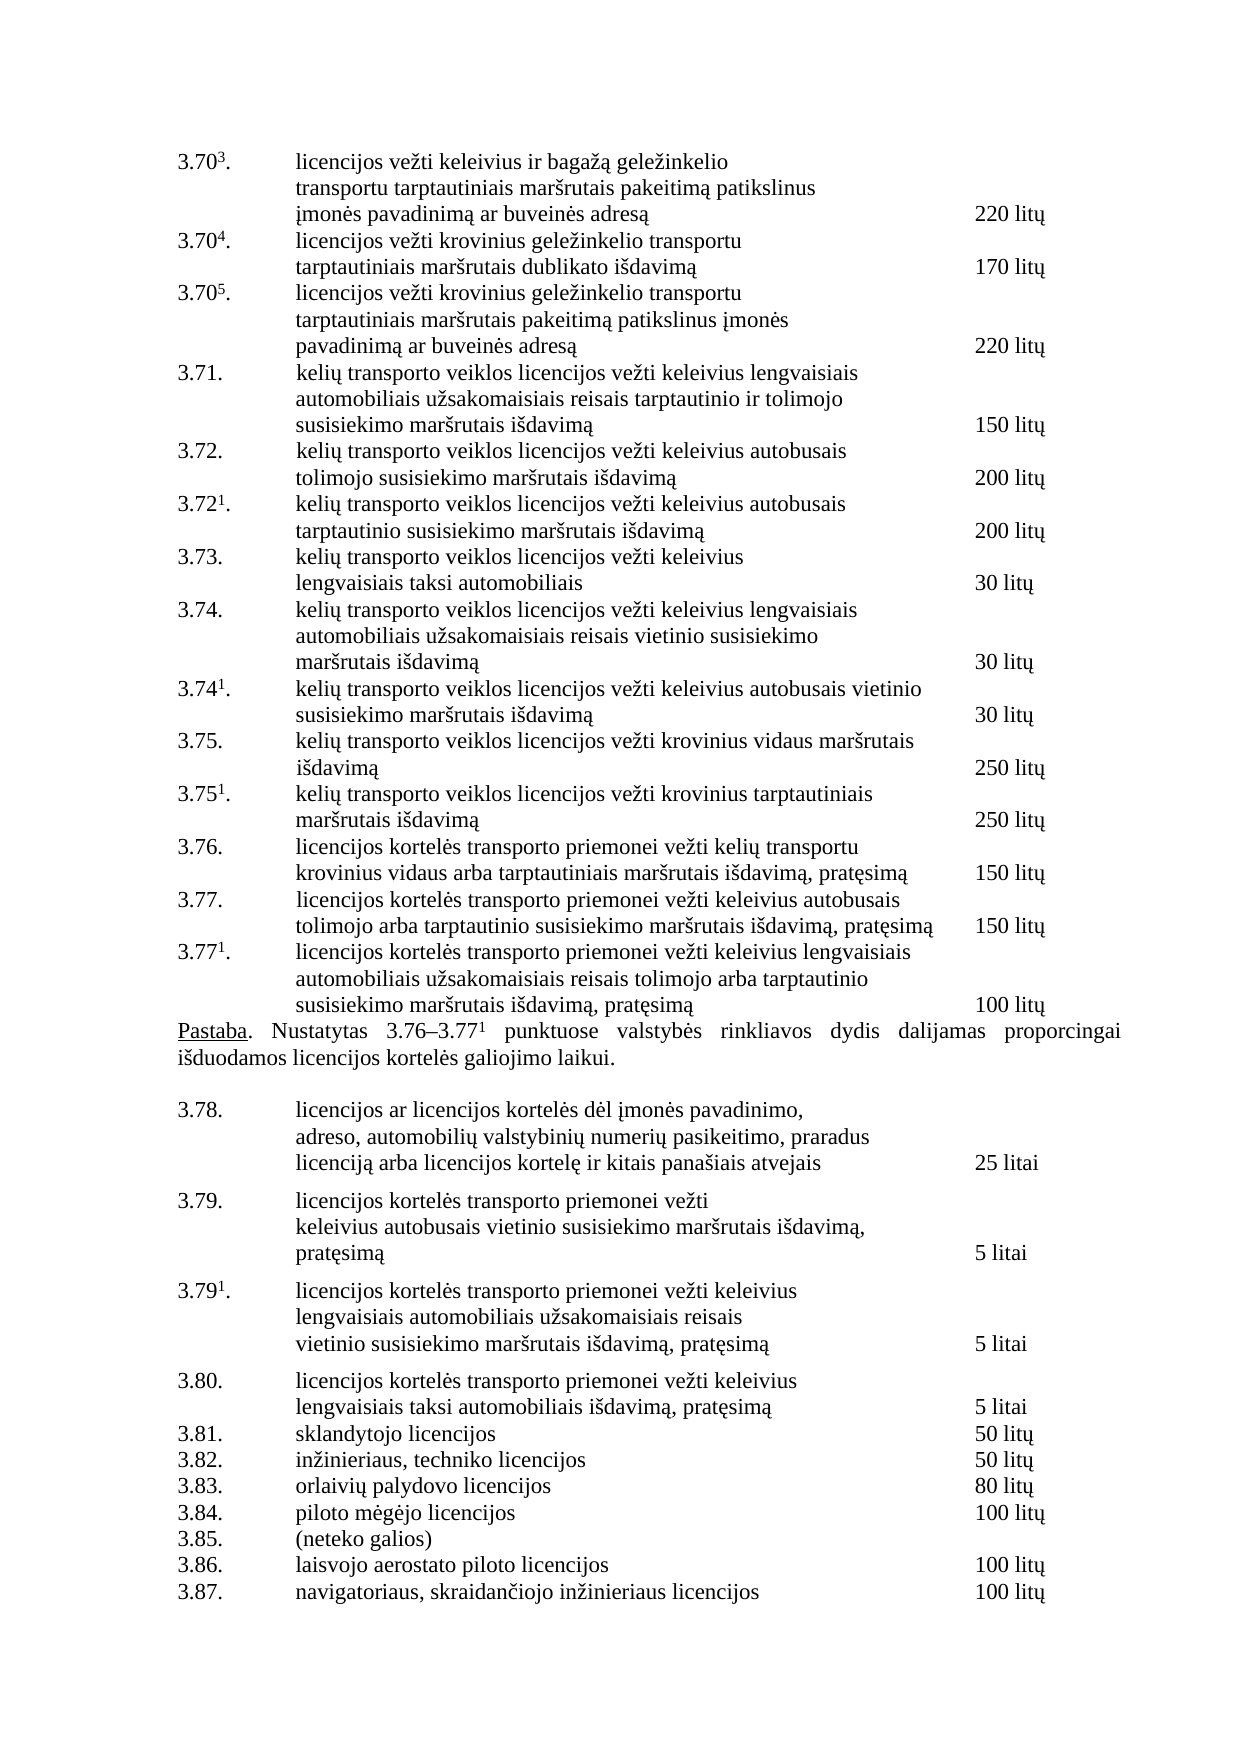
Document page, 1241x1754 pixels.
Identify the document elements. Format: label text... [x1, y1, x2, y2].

text 3.73. kelių transporto veiklos licencijos vežti keleivius lengvaisiais taksi automobiliais 30 litų [177, 543, 1122, 596]
list kelių transporto veiklos licencijos vežti keleivius lengvaisiais [177, 358, 1122, 385]
text 3.80. licencijos kortelės transporto priemonei vežti keleivius [177, 1356, 1122, 1393]
list licencijos kortelės transporto priemonei vežti keleivius autobusais [177, 886, 1122, 912]
text 3.84. piloto mėgėjo licencijos 100 litų [177, 1499, 1122, 1525]
text susisiekimo maršrutais išdavimą 30 litų [177, 701, 1122, 727]
text 3.85. (neteko galios) [177, 1525, 1122, 1552]
text 3.82. inžinieriaus, techniko licencijos 50 litų [177, 1446, 1122, 1472]
text 3.76. licencijos kortelės transporto priemonei vežti kelių transportu [177, 833, 1122, 859]
text Pastaba. Nustatytas 3.76–3.771 punktuose valstybės rinkliavos dydis dalijamas proporcingai išduodamos licencijos kortelės galiojimo laikui. [177, 1017, 1122, 1070]
text lengvaisiais automobiliais užsakomaisiais reisais [177, 1303, 1122, 1329]
text 3.86. laisvojo aerostato piloto licencijos 100 litų [177, 1552, 1122, 1578]
text 3.87. navigatoriaus, skraidančiojo inžinieriaus licencijos 100 litų [177, 1578, 1122, 1604]
text 3.78. licencijos ar licencijos kortelės dėl įmonės pavadinimo, adreso, automobilių valstybinių numerių pasikeitimo, praradus licenciją arba licencijos kortelę ir kitais panašiais atvejais 25 litai [177, 1096, 1122, 1176]
text išdavimą 250 litų [296, 754, 1122, 780]
text maršrutais išdavimą 30 litų [177, 648, 1122, 675]
text tolimojo susisiekimo maršrutais išdavimą 200 litų [177, 464, 1122, 490]
text pavadinimą ar buveinės adresą 220 litų [295, 332, 1122, 358]
text 3.741. kelių transporto veiklos licencijos vežti keleivius autobusais vietinio [177, 675, 1122, 701]
text automobiliais užsakomaisiais reisais vietinio susisiekimo [177, 622, 1122, 648]
text 3.704. licencijos vežti krovinius geležinkelio transportu [177, 227, 1122, 253]
text automobiliais užsakomaisiais reisais tarptautinio ir tolimojo [177, 385, 1122, 411]
text susisiekimo maršrutais išdavimą, pratęsimą 100 litų [177, 991, 1122, 1017]
list kelių transporto veiklos licencijos vežti keleivius autobusais [177, 438, 1122, 464]
text 3.79. licencijos kortelės transporto priemonei vežti [177, 1176, 1122, 1213]
text maršrutais išdavimą 250 litų [177, 807, 1122, 833]
text susisiekimo maršrutais išdavimą 150 litų [177, 411, 1122, 438]
text įmonės pavadinimą ar buveinės adresą 220 litų [177, 200, 1122, 227]
text automobiliais užsakomaisiais reisais tolimojo arba tarptautinio [177, 965, 1122, 991]
text tarptautiniais maršrutais pakeitimą patikslinus įmonės [177, 306, 1122, 332]
text 3.83. orlaivių palydovo licencijos 80 litų [177, 1472, 1122, 1499]
text 3.751. kelių transporto veiklos licencijos vežti krovinius tarptautiniais [177, 780, 1122, 807]
text tarptautiniais maršrutais dublikato išdavimą 170 litų [177, 253, 1122, 279]
text krovinius vidaus arba tarptautiniais maršrutais išdavimą, pratęsimą 150 litų [177, 859, 1122, 886]
text 3.771. licencijos kortelės transporto priemonei vežti keleivius lengvaisiais [177, 938, 1122, 965]
text vietinio susisiekimo maršrutais išdavimą, pratęsimą 5 litai [295, 1329, 1122, 1356]
text lengvaisiais taksi automobiliais išdavimą, pratęsimą 5 litai [295, 1393, 1122, 1420]
text 3.75. kelių transporto veiklos licencijos vežti krovinius vidaus maršrutais [177, 727, 1122, 754]
text 3.74. kelių transporto veiklos licencijos vežti keleivius lengvaisiais [177, 596, 1122, 622]
text pratęsimą 5 litai [177, 1239, 1122, 1266]
text 3.81. sklandytojo licencijos 50 litų [177, 1420, 1122, 1446]
text 3.791. licencijos kortelės transporto priemonei vežti keleivius [177, 1266, 1122, 1303]
text tolimojo arba tarptautinio susisiekimo maršrutais išdavimą, pratęsimą 150 litų [177, 912, 1122, 938]
text 3.721. kelių transporto veiklos licencijos vežti keleivius autobusais [177, 490, 1122, 517]
text 3.705. licencijos vežti krovinius geležinkelio transportu [177, 279, 1122, 306]
text keleivius autobusais vietinio susisiekimo maršrutais išdavimą, [177, 1213, 1122, 1239]
text 3.703. licencijos vežti keleivius ir bagažą geležinkelio [177, 148, 1122, 174]
text tarptautinio susisiekimo maršrutais išdavimą 200 litų [177, 517, 1122, 543]
text transportu tarptautiniais maršrutais pakeitimą patikslinus [177, 174, 1122, 200]
